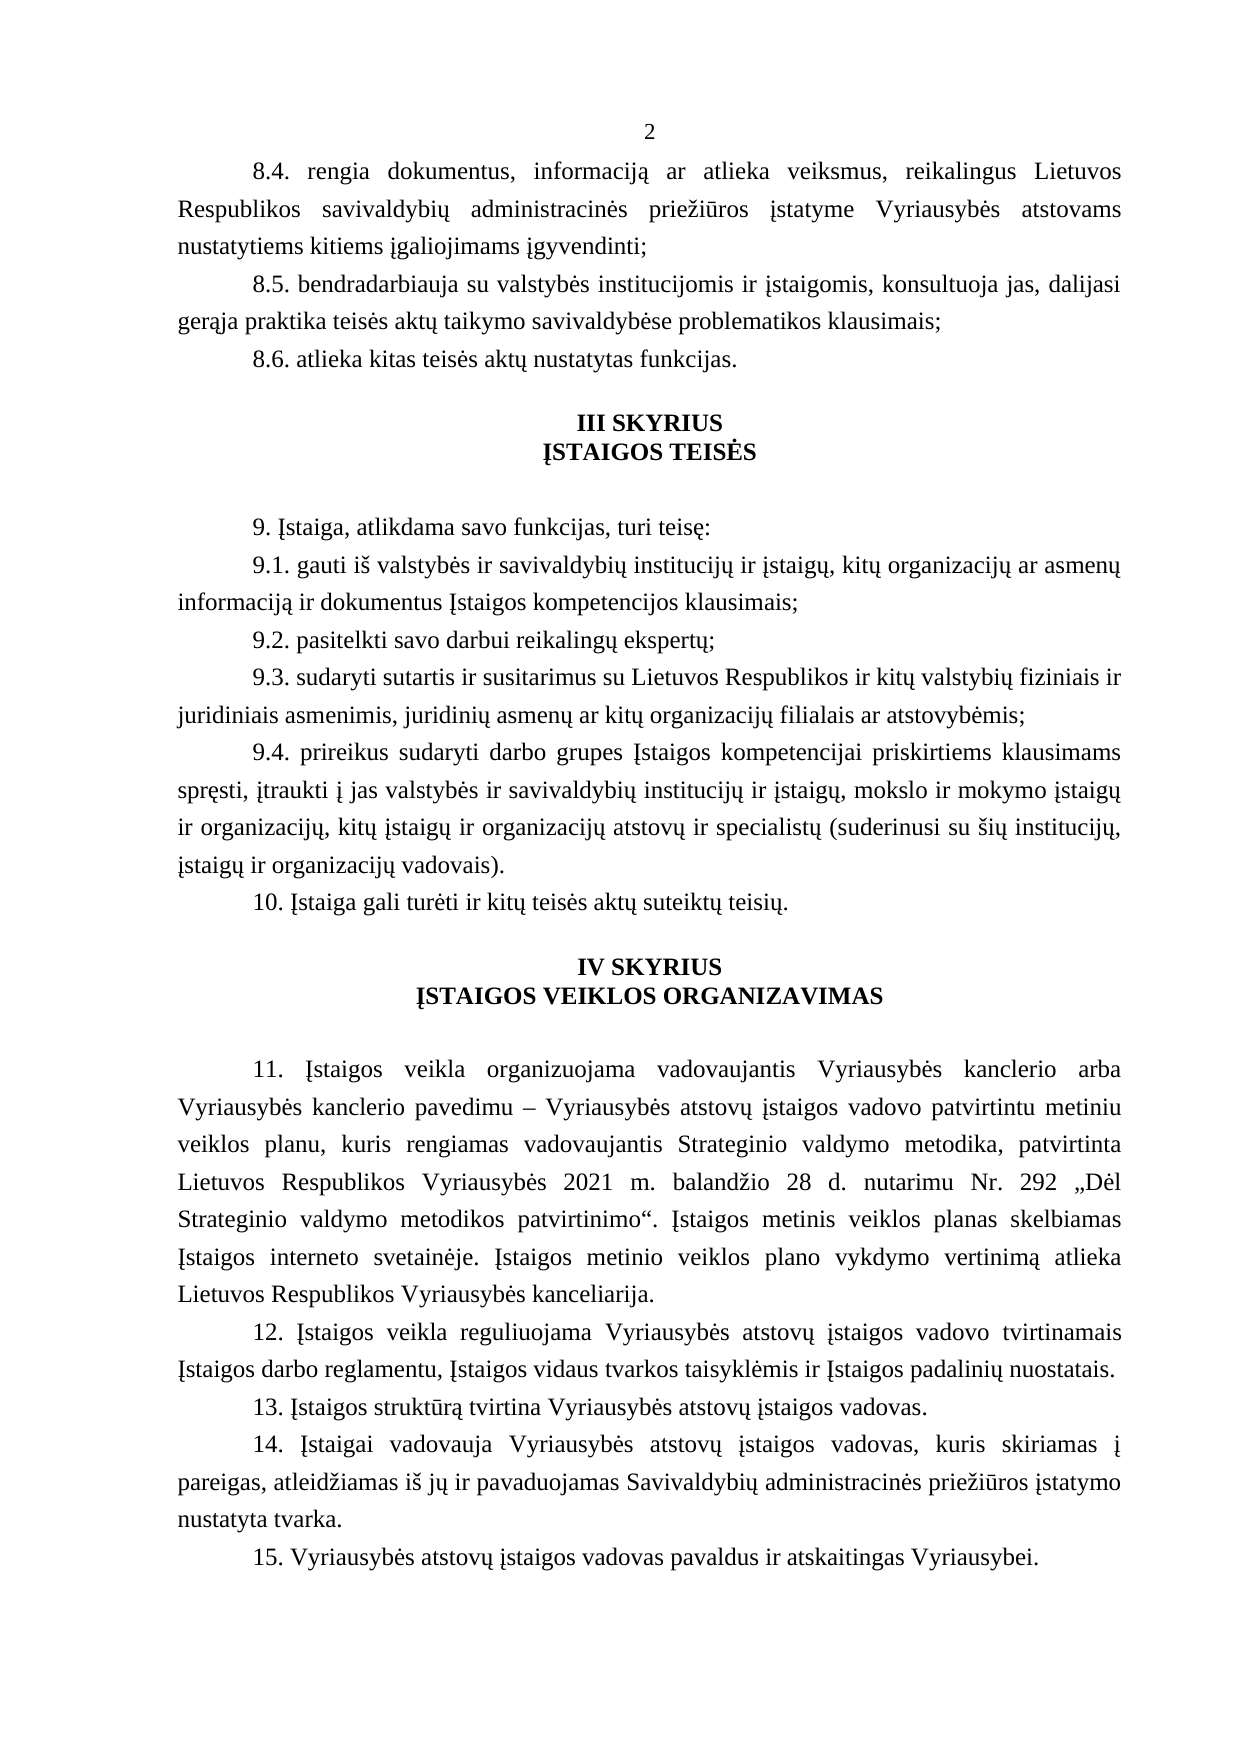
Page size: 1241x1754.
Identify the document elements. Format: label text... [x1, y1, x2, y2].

text 10. Įstaiga gali turėti ir kitų teisės aktų suteiktų teisių. [177, 878, 1122, 916]
text ĮSTAIGOS TEISĖS [177, 437, 1122, 466]
text 9.1. gauti iš valstybės ir savivaldybių institucijų ir įstaigų, kitų organizacijų ar asmenų informaciją ir dokumentus Įstaigos kompetencijos klausimais; [177, 541, 1122, 616]
text 15. Vyriausybės atstovų įstaigos vadovas pavaldus ir atskaitingas Vyriausybei. [177, 1533, 1122, 1570]
text 14. Įstaigai vadovauja Vyriausybės atstovų įstaigos vadovas, kuris skiriamas į pareigas, atleidžiamas iš jų ir pavaduojamas Savivaldybių administracinės priežiūros įstatymo nustatyta tvarka. [177, 1420, 1122, 1533]
text 9.4. prireikus sudaryti darbo grupes Įstaigos kompetencijai priskirtiems klausimams spręsti, įtraukti į jas valstybės ir savivaldybių institucijų ir įstaigų, mokslo ir mokymo įstaigų ir organizacijų, kitų įstaigų ir organizacijų atstovų ir specialistų (suderinusi su šių institucijų, įstaigų ir organizacijų vadovais). [177, 728, 1122, 878]
text 9. Įstaiga, atlikdama savo funkcijas, turi teisę: [177, 503, 1122, 541]
text 8.4. rengia dokumentus, informaciją ar atlieka veiksmus, reikalingus Lietuvos Respublikos savivaldybių administracinės priežiūros įstatyme Vyriausybės atstovams nustatytiems kitiems įgaliojimams įgyvendinti; [177, 148, 1122, 260]
text 8.6. atlieka kitas teisės aktų nustatytas funkcijas. [177, 335, 1122, 373]
text 12. Įstaigos veikla reguliuojama Vyriausybės atstovų įstaigos vadovo tvirtinamais Įstaigos darbo reglamentu, Įstaigos vidaus tvarkos taisyklėmis ir Įstaigos padalinių nuostatais. [177, 1308, 1122, 1383]
text 9.3. sudaryti sutartis ir susitarimus su Lietuvos Respublikos ir kitų valstybių fiziniais ir juridiniais asmenimis, juridinių asmenų ar kitų organizacijų filialais ar atstovybėmis; [177, 653, 1122, 728]
text 9.2. pasitelkti savo darbui reikalingų ekspertų; [177, 616, 1122, 653]
text 11. Įstaigos veikla organizuojama vadovaujantis Vyriausybės kanclerio arba Vyriausybės kanclerio pavedimu – Vyriausybės atstovų įstaigos vadovo patvirtintu metiniu veiklos planu, kuris rengiamas vadovaujantis Strateginio valdymo metodika, patvirtinta Lietuvos Respublikos Vyriausybės 2021 m. balandžio 28 d. nutarimu Nr. 292 „Dėl Strateginio valdymo metodikos patvirtinimo“. Įstaigos metinis veiklos planas skelbiamas Įstaigos interneto svetainėje. Įstaigos metinio veiklos plano vykdymo vertinimą atlieka Lietuvos Respublikos Vyriausybės kanceliarija. [177, 1045, 1122, 1308]
text III SKYRIUS [177, 408, 1122, 437]
text 13. Įstaigos struktūrą tvirtina Vyriausybės atstovų įstaigos vadovas. [177, 1383, 1122, 1420]
text ĮSTAIGOS VEIKLOS ORGANIZAVIMAS [177, 981, 1122, 1009]
text IV SKYRIUS [177, 952, 1122, 981]
text 8.5. bendradarbiauja su valstybės institucijomis ir įstaigomis, konsultuoja jas, dalijasi gerąja praktika teisės aktų taikymo savivaldybėse problematikos klausimais; [177, 260, 1122, 335]
